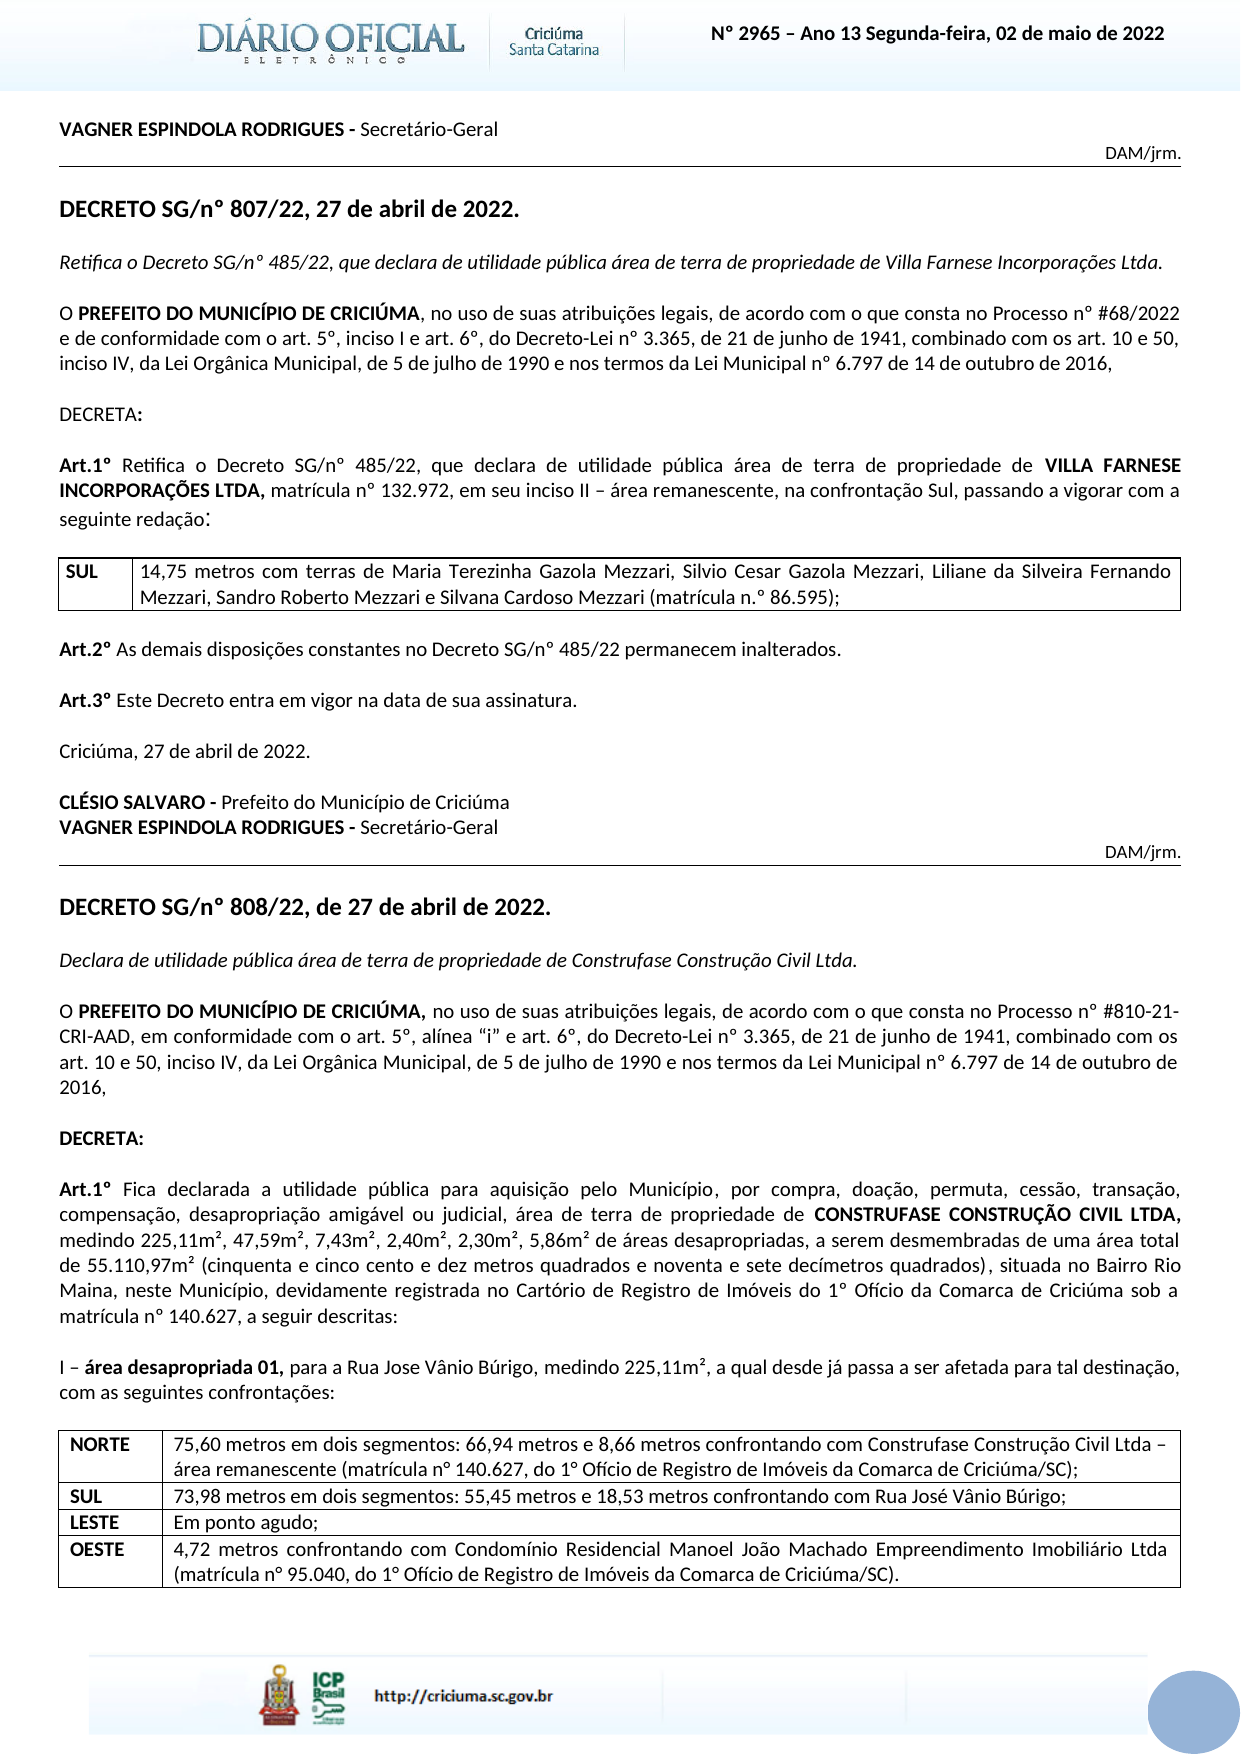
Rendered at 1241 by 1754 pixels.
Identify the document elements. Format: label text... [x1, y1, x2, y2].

table_cell 4,72 metros confrontando com Condomínio Residencial Manoel João Machado Empreendimento Imobiliário Ltda (matrícula n° 95.040, do 1° Ofício de Registro de Imóveis da Comarca de Criciúma/SC). [163, 1536, 1180, 1587]
text DAM/jrm. [59, 141, 1181, 166]
text O PREFEITO DO MUNICÍPIO DE CRICIÚMA, no uso de suas atribuições legais, de acordo com o que consta no Processo nº #68/2022 e de conformidade com o art. 5º, inciso I e art. 6º, do Decreto-Lei nº 3.365, de 21 de junho de 1941, combinado com os art. 10 e 50, inciso IV, da Lei Orgânica Municipal, de 5 de julho de 1990 e nos termos da Lei Municipal nº 6.797 de 14 de outubro de 2016, [59, 300, 1181, 376]
table_cell SUL [59, 1483, 162, 1508]
table_cell Em ponto agudo; [163, 1510, 1180, 1535]
text Art.2º As demais disposições constantes no Decreto SG/nº 485/22 permanecem inalterados. [59, 637, 1181, 662]
table_header NORTE [59, 1431, 162, 1482]
text Criciúma, 27 de abril de 2022. [59, 738, 1181, 764]
table_header 75,60 metros em dois segmentos: 66,94 metros e 8,66 metros confrontando com Construfase Construção Civil Ltda – área remanescente (matrícula n° 140.627, do 1° Ofício de Registro de Imóveis da Comarca de Criciúma/SC); [163, 1431, 1180, 1482]
text Retifica o Decreto SG/nº 485/22, que declara de utilidade pública área de terra de propriedade de Villa Farnese Incorporações Ltda. [59, 249, 1181, 274]
text DECRETO SG/nº 808/22, de 27 de abril de 2022. [59, 891, 1181, 922]
text O PREFEITO DO MUNICÍPIO DE CRICIÚMA, no uso de suas atribuições legais, de acordo com o que consta no Processo nº #810-21-CRI-AAD, em conformidade com o art. 5º, alínea “i” e art. 6º, do Decreto-Lei nº 3.365, de 21 de junho de 1941, combinado com os art. 10 e 50, inciso IV, da Lei Orgânica Municipal, de 5 de julho de 1990 e nos termos da Lei Municipal nº 6.797 de 14 de outubro de 2016, [59, 998, 1181, 1100]
text DAM/jrm. [59, 840, 1181, 865]
table_header SUL [59, 559, 132, 609]
table_cell 73,98 metros em dois segmentos: 55,45 metros e 18,53 metros confrontando com Rua José Vânio Búrigo; [163, 1483, 1180, 1508]
text CLÉSIO SALVARO - Prefeito do Município de Criciúma [59, 789, 1240, 814]
table_cell OESTE [59, 1536, 162, 1587]
text DECRETO SG/nº 807/22, 27 de abril de 2022. [59, 193, 1181, 223]
text Art.1º Fica declarada a utilidade pública para aquisição pelo Município, por compra, doação, permuta, cessão, transação, compensação, desapropriação amigável ou judicial, área de terra de propriedade de CONSTRUFASE CONSTRUÇÃO CIVIL LTDA, medindo 225,11m², 47,59m², 7,43m², 2,40m², 2,30m², 5,86m² de áreas desapropriadas, a serem desmembradas de uma área total de 55.110,97m² (cinquenta e cinco cento e dez metros quadrados e noventa e sete decímetros quadrados), situada no Bairro Rio Maina, neste Município, devidamente registrada no Cartório de Registro de Imóveis do 1º Ofício da Comarca de Criciúma sob a matrícula nº 140.627, a seguir descritas: [59, 1176, 1181, 1328]
text VAGNER ESPINDOLA RODRIGUES - Secretário-Geral [59, 116, 1181, 141]
text Declara de utilidade pública área de terra de propriedade de Construfase Construção Civil Ltda. [59, 947, 1181, 973]
text Art.1º Retifica o Decreto SG/nº 485/22, que declara de utilidade pública área de terra de propriedade de VILLA FARNESE INCORPORAÇÕES LTDA, matrícula nº 132.972, em seu inciso II – área remanescente, na confrontação Sul, passando a vigorar com a seguinte redação: [59, 452, 1181, 532]
text VAGNER ESPINDOLA RODRIGUES - Secretário-Geral [59, 814, 1240, 840]
text DECRETA: [59, 1125, 1181, 1151]
text I – área desapropriada 01, para a Rua Jose Vânio Búrigo, medindo 225,11m², a qual desde já passa a ser afetada para tal destinação, com as seguintes confrontações: [59, 1354, 1181, 1405]
table_header 14,75 metros com terras de Maria Terezinha Gazola Mezzari, Silvio Cesar Gazola Mezzari, Liliane da Silveira Fernando Mezzari, Sandro Roberto Mezzari e Silvana Cardoso Mezzari (matrícula n.º 86.595); [133, 559, 1180, 609]
text DECRETA: [59, 401, 1181, 427]
text Art.3º Este Decreto entra em vigor na data de sua assinatura. [59, 687, 1181, 713]
table_cell LESTE [59, 1510, 162, 1535]
